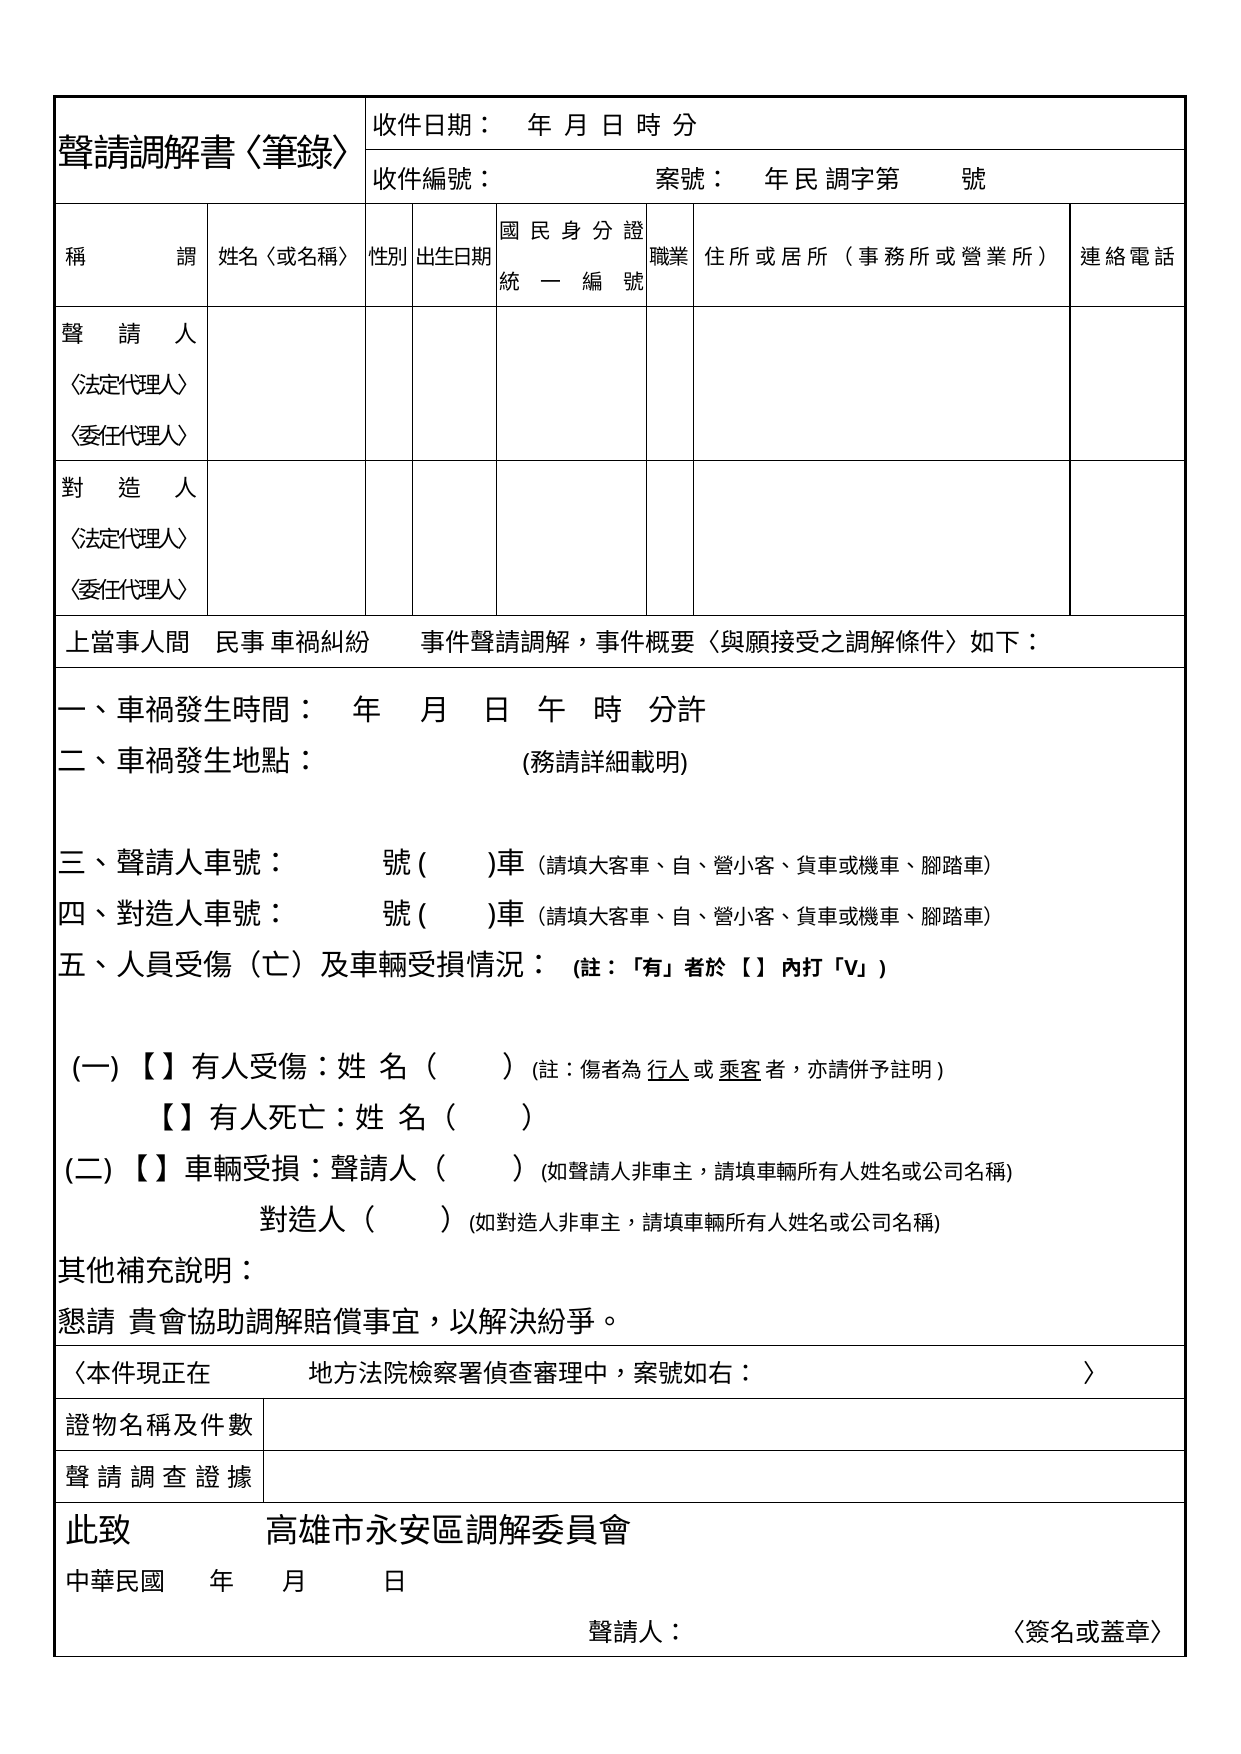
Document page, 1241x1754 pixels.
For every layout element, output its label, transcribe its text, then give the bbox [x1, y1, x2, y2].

table_cell 此致 高雄市永安區調解委員會 中華民國 年 月 日 聲請人： 〈簽名或蓋章〉 [56, 1503, 1184, 1656]
table_cell [647, 307, 693, 460]
table_cell [208, 307, 365, 460]
table_cell 連絡電話 [1071, 204, 1184, 306]
table_cell [264, 1451, 1184, 1502]
table_header 聲請調解書〈筆錄〉 [56, 98, 365, 203]
table_cell 出生日期 [413, 204, 496, 306]
table_cell 對造人 〈法定代理人〉 〈委任代理人〉 [56, 461, 207, 614]
table_cell 聲請人 〈法定代理人〉 〈委任代理人〉 [56, 307, 207, 460]
table_cell [413, 307, 496, 460]
table_cell [497, 461, 646, 614]
table_cell [497, 307, 646, 460]
table_cell 性別 [366, 204, 412, 306]
table_cell 住所或居所（事務所或營業所） [694, 204, 1069, 306]
table_cell [1071, 461, 1184, 614]
table_cell [366, 461, 412, 614]
table_cell [208, 461, 365, 614]
table_cell [694, 461, 1069, 614]
table_cell [1071, 307, 1184, 460]
table_cell [413, 461, 496, 614]
table_cell 國民身分證 統一編號 [497, 204, 646, 306]
table_cell 職業 [647, 204, 693, 306]
table_cell 證物名稱及件數 [56, 1399, 263, 1449]
table_cell [647, 461, 693, 614]
table_cell [694, 307, 1069, 460]
table_header 收件日期： 年 月 日 時 分 [366, 98, 1184, 149]
table_cell 姓名〈或名稱〉 [208, 204, 365, 306]
table_cell 上當事人間 民事 車禍糾紛 事件聲請調解，事件概要〈與願接受之調解條件〉如下： [56, 616, 1184, 667]
table_cell 一、車禍發生時間： 年 月 日 午 時 分許 二、車禍發生地點： (務請詳細載明) 三、聲請人車號： 號 ( )車（請填大客車、自、營小客、貨車或機車、腳踏車） 四、對造人車號： 號 ( )車（請填大客車、自、營小客、貨車或機車、腳踏車） 五、人員受傷（亡）及車輛受損情況： (註：「有」者於 【 】 內打「V」) (一) 【 】有人受傷：姓 名（ ）(註：傷者為 行人 或 乘客 者，亦請併予註明 ) 【 】有人死亡：姓 名（ ） (二) 【 】車輛受損：聲請人（ ）(如聲請人非車主，請填車輛所有人姓名或公司名稱) 對造人（ ）(如對造人非車主，請填車輛所有人姓名或公司名稱) 其他補充說明： 懇請 貴會協助調解賠償事宜，以解決紛爭。 [56, 668, 1184, 1345]
table_cell [366, 307, 412, 460]
table_cell 收件編號： 案號： 年 民 調字第 號 [366, 150, 1184, 203]
table_cell [264, 1399, 1184, 1449]
table_cell 稱謂 [56, 204, 207, 306]
table_cell 〈本件現正在 地方法院檢察署偵查審理中，案號如右： 〉 [56, 1346, 1184, 1397]
table_cell 聲請調查證據 [56, 1451, 263, 1502]
